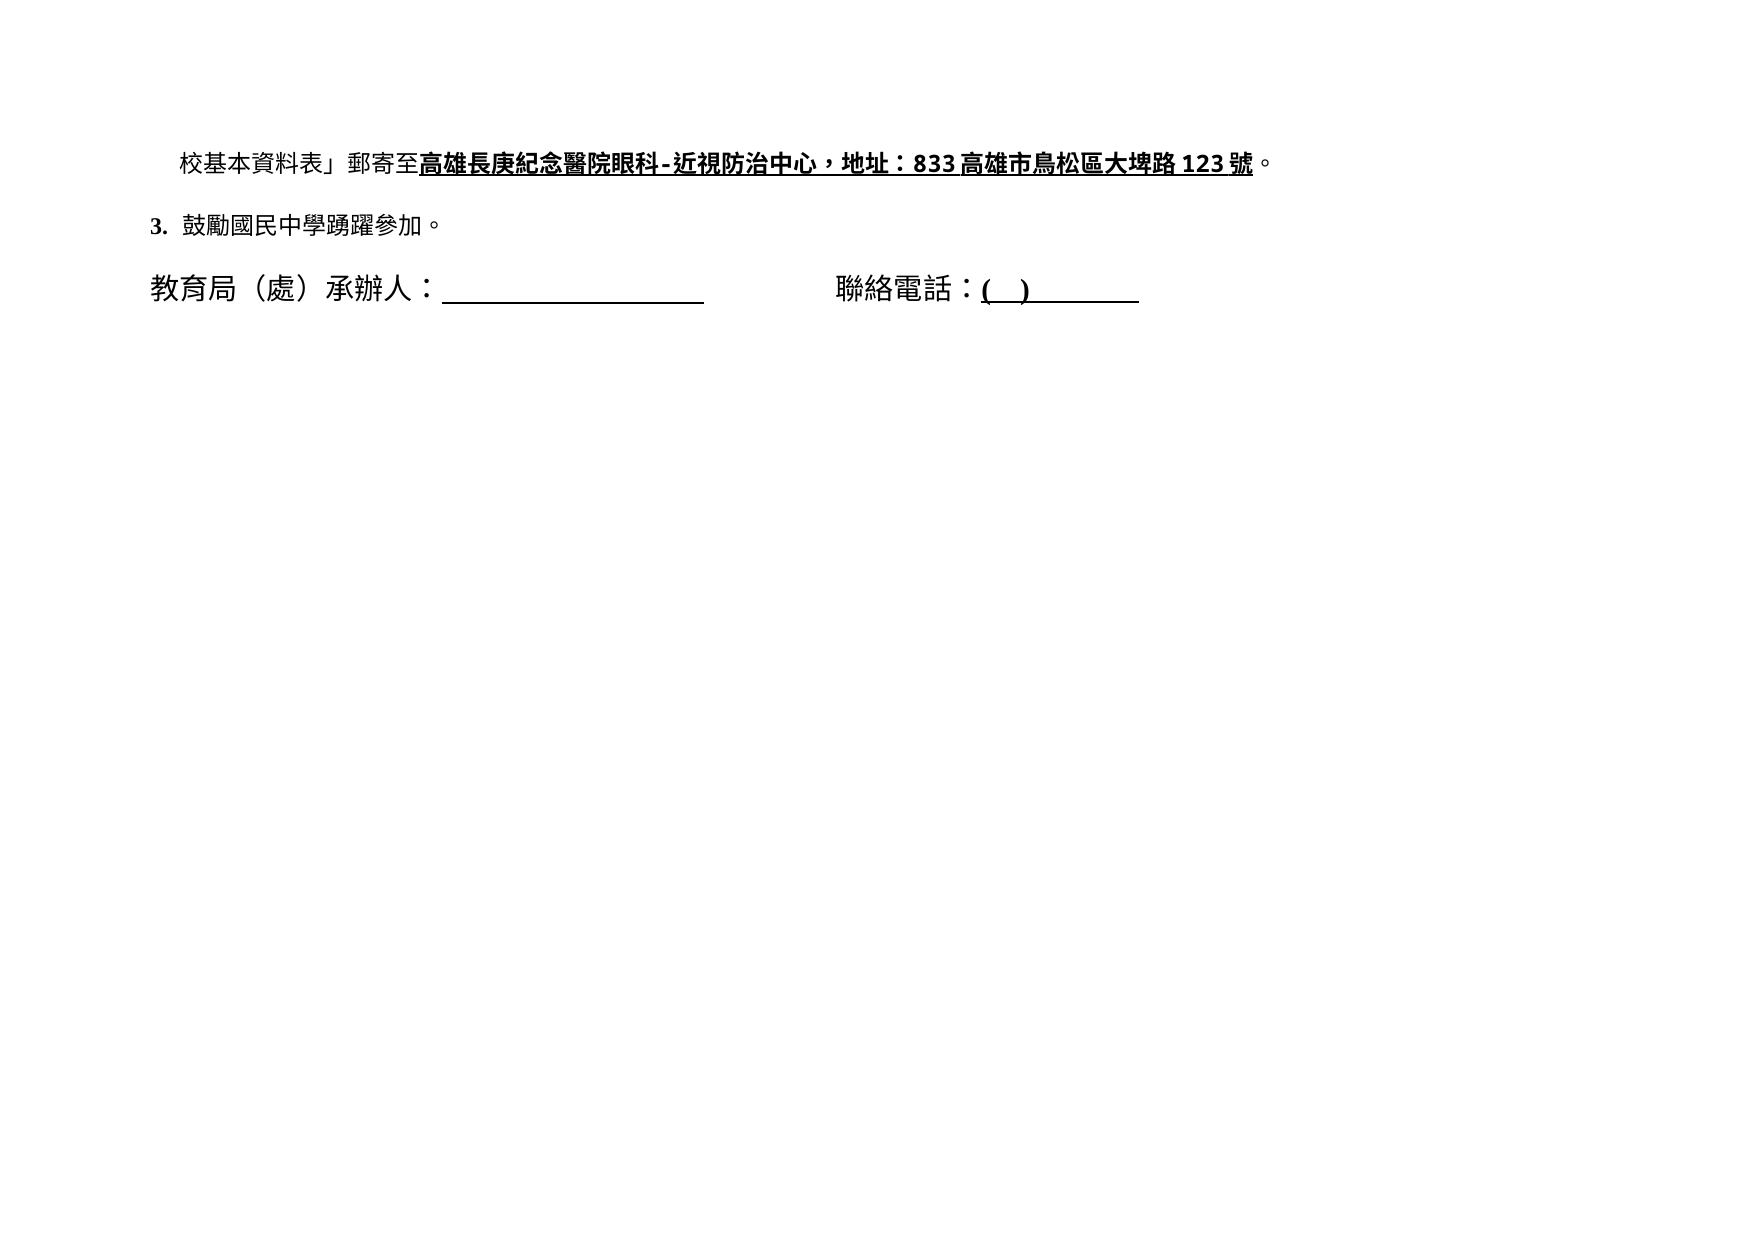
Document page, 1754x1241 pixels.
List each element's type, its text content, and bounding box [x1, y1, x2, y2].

text 教育局（處）承辦人： 聯絡電話：( ) [150, 245, 1604, 308]
text 校基本資料表」郵寄至高雄長庚紀念醫院眼科-近視防治中心，地址：833高雄市鳥松區大埤路123號。 [150, 120, 1604, 183]
text 3. 鼓勵國民中學踴躍參加。 [150, 183, 1604, 245]
